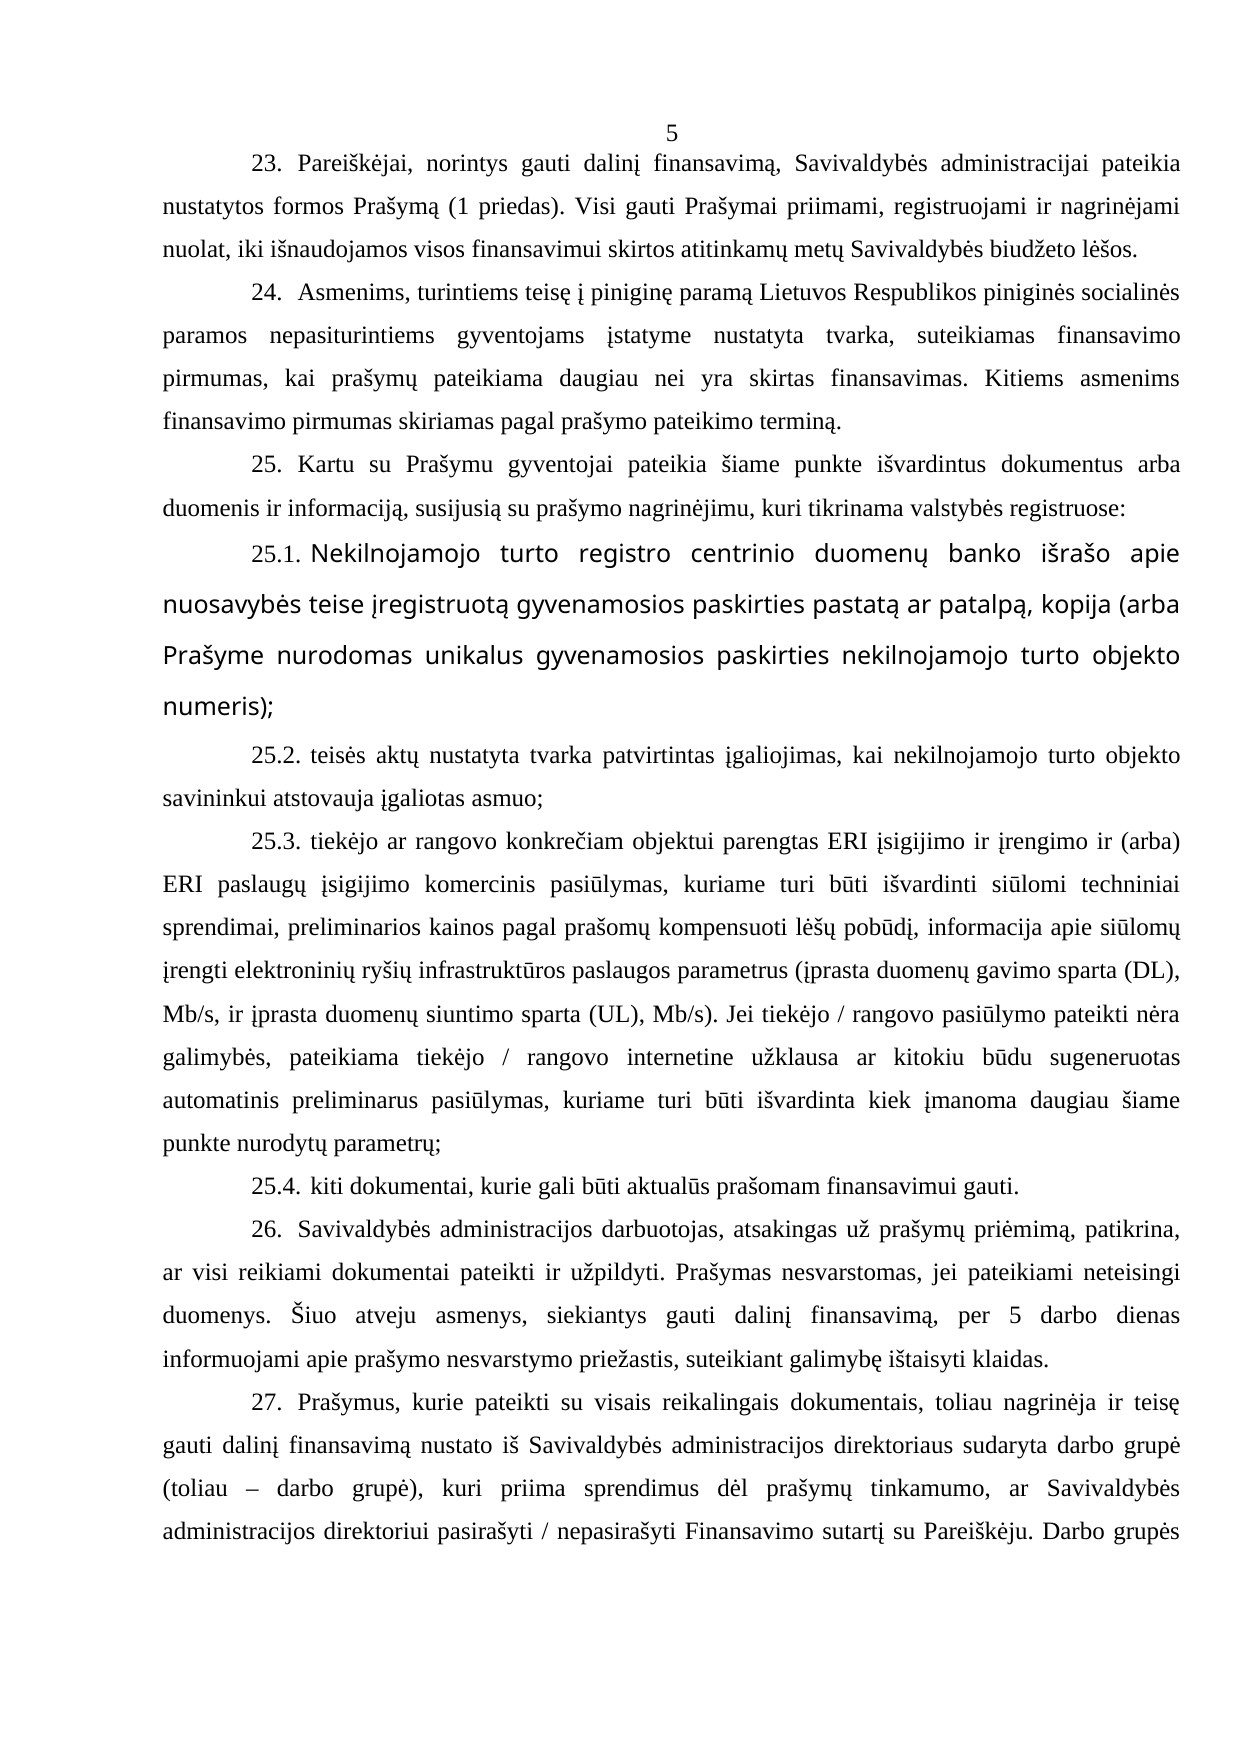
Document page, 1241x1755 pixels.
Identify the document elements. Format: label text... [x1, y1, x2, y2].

text 25. Kartu su Prašymu gyventojai pateikia šiame punkte išvardintus dokumentus arba duomenis ir informaciją, susijusią su prašymo nagrinėjimu, kuri tikrinama valstybės registruose: [162, 449, 1181, 521]
text 26. Savivaldybės administracijos darbuotojas, atsakingas už prašymų priėmimą, patikrina, ar visi reikiami dokumentai pateikti ir užpildyti. Prašymas nesvarstomas, jei pateikiami neteisingi duomenys. Šiuo atveju asmenys, siekiantys gauti dalinį finansavimą, per 5 darbo dienas informuojami apie prašymo nesvarstymo priežastis, suteikiant galimybę ištaisyti klaidas. [162, 1214, 1181, 1372]
text 25.2. teisės aktų nustatyta tvarka patvirtintas įgaliojimas, kai nekilnojamojo turto objekto savininkui atstovauja įgaliotas asmuo; [162, 740, 1181, 812]
text 25.1. Nekilnojamojo turto registro centrinio duomenų banko išrašo apie nuosavybės teise įregistruotą gyvenamosios paskirties pastatą ar patalpą, kopija (arba Prašyme nurodomas unikalus gyvenamosios paskirties nekilnojamojo turto objekto numeris); [162, 536, 1181, 723]
text 24. Asmenims, turintiems teisę į piniginę paramą Lietuvos Respublikos piniginės socialinės paramos nepasiturintiems gyventojams įstatyme nustatyta tvarka, suteikiamas finansavimo pirmumas, kai prašymų pateikiama daugiau nei yra skirtas finansavimas. Kitiems asmenims finansavimo pirmumas skiriamas pagal prašymo pateikimo terminą. [162, 277, 1181, 435]
text 27. Prašymus, kurie pateikti su visais reikalingais dokumentais, toliau nagrinėja ir teisę gauti dalinį finansavimą nustato iš Savivaldybės administracijos direktoriaus sudaryta darbo grupė (toliau – darbo grupė), kuri priima sprendimus dėl prašymų tinkamumo, ar Savivaldybės administracijos direktoriui pasirašyti / nepasirašyti Finansavimo sutartį su Pareiškėju. Darbo grupės [162, 1387, 1181, 1545]
text 25.4. kiti dokumentai, kurie gali būti aktualūs prašomam finansavimui gauti. [162, 1171, 1181, 1200]
text 23. Pareiškėjai, norintys gauti dalinį finansavimą, Savivaldybės administracijai pateikia nustatytos formos Prašymą (1 priedas). Visi gauti Prašymai priimami, registruojami ir nagrinėjami nuolat, iki išnaudojamos visos finansavimui skirtos atitinkamų metų Savivaldybės biudžeto lėšos. [162, 148, 1181, 263]
text 25.3. tiekėjo ar rangovo konkrečiam objektui parengtas ERI įsigijimo ir įrengimo ir (arba) ERI paslaugų įsigijimo komercinis pasiūlymas, kuriame turi būti išvardinti siūlomi techniniai sprendimai, preliminarios kainos pagal prašomų kompensuoti lėšų pobūdį, informacija apie siūlomų įrengti elektroninių ryšių infrastruktūros paslaugos parametrus (įprasta duomenų gavimo sparta (DL), Mb/s, ir įprasta duomenų siuntimo sparta (UL), Mb/s). Jei tiekėjo / rangovo pasiūlymo pateikti nėra galimybės, pateikiama tiekėjo / rangovo internetine užklausa ar kitokiu būdu sugeneruotas automatinis preliminarus pasiūlymas, kuriame turi būti išvardinta kiek įmanoma daugiau šiame punkte nurodytų parametrų; [162, 826, 1181, 1157]
